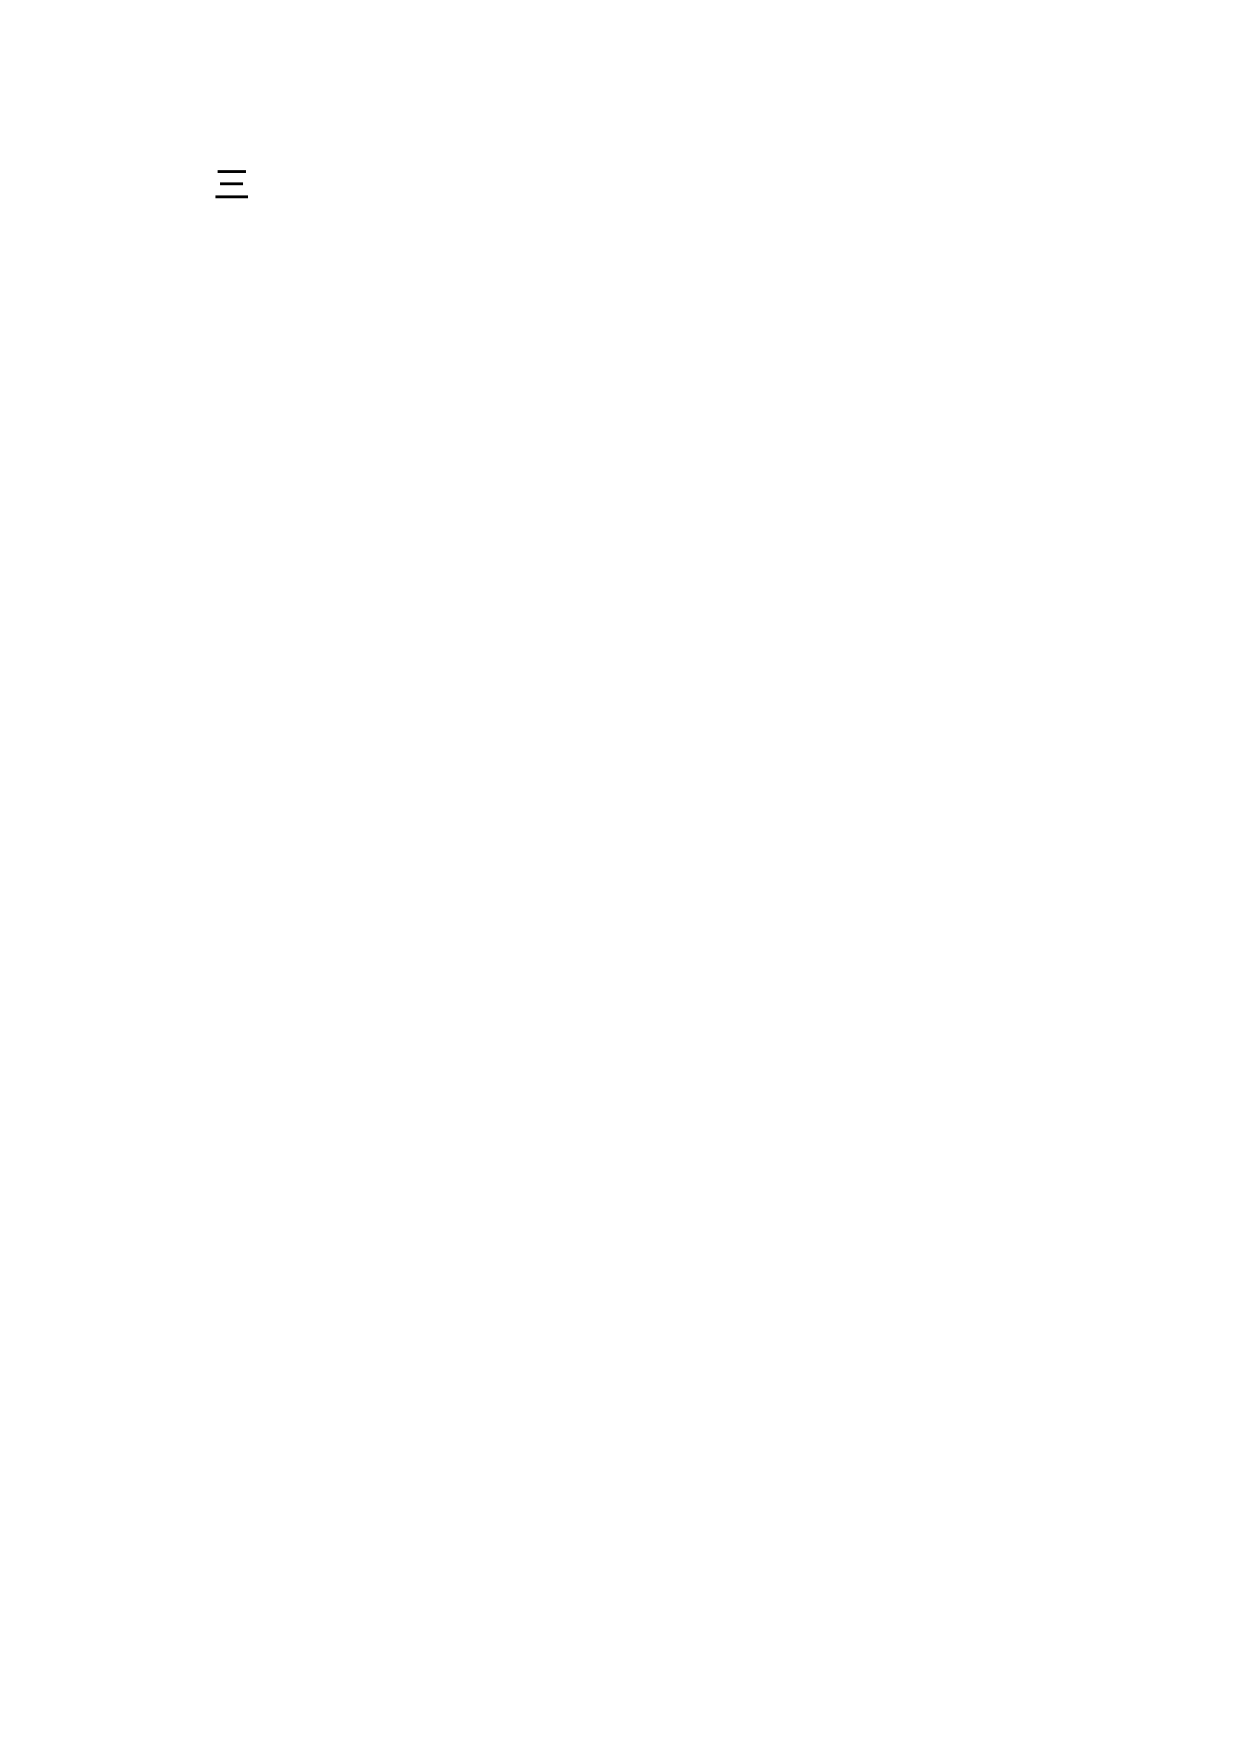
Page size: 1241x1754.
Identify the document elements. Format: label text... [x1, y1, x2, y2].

text 三 [213, 155, 1039, 209]
